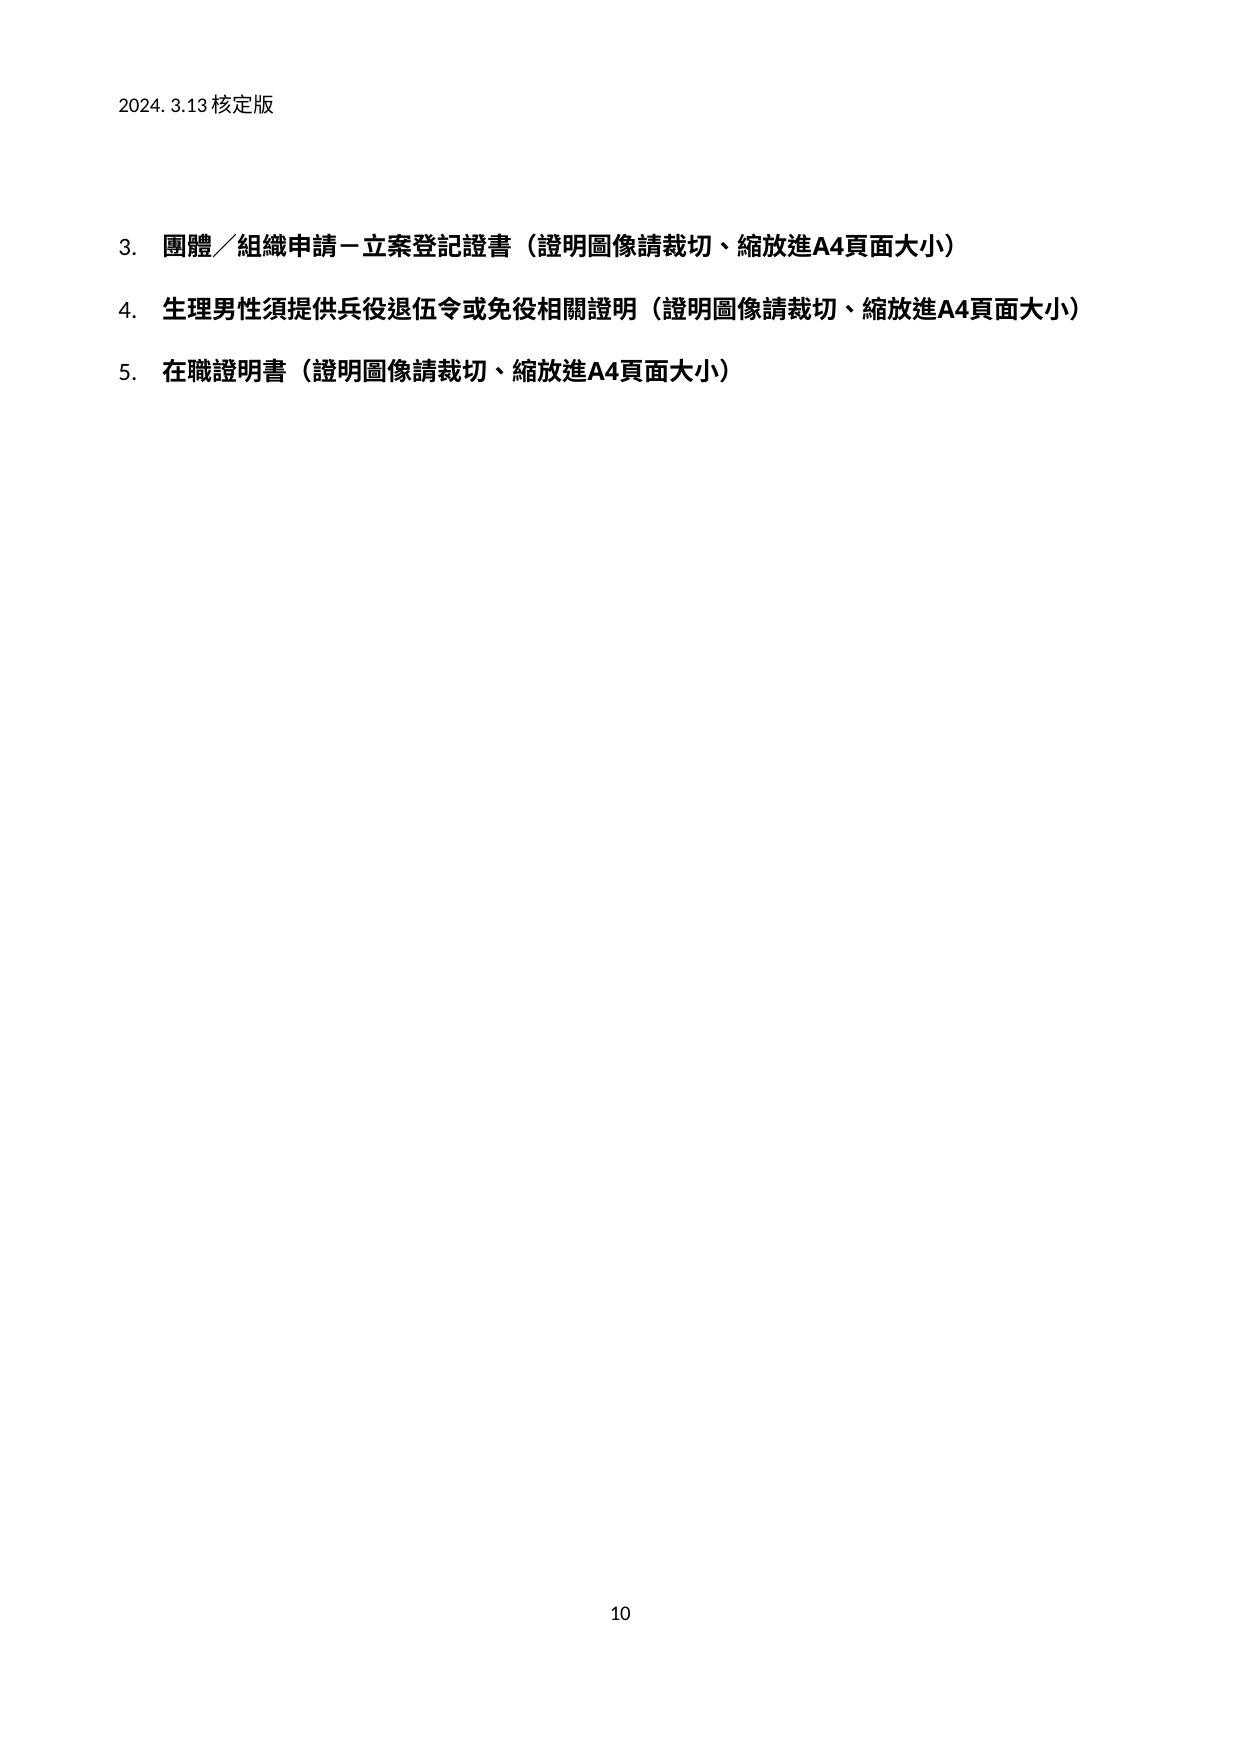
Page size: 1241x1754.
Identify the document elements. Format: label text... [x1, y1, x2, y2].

list 在職證明書（證明圖像請裁切、縮放進A4頁面大小） [118, 328, 1143, 391]
list 生理男性須提供兵役退伍令或免役相關證明（證明圖像請裁切、縮放進A4頁面大小） [118, 266, 1122, 328]
list 團體／組織申請－立案登記證書（證明圖像請裁切、縮放進A4頁面大小） [118, 203, 1122, 266]
